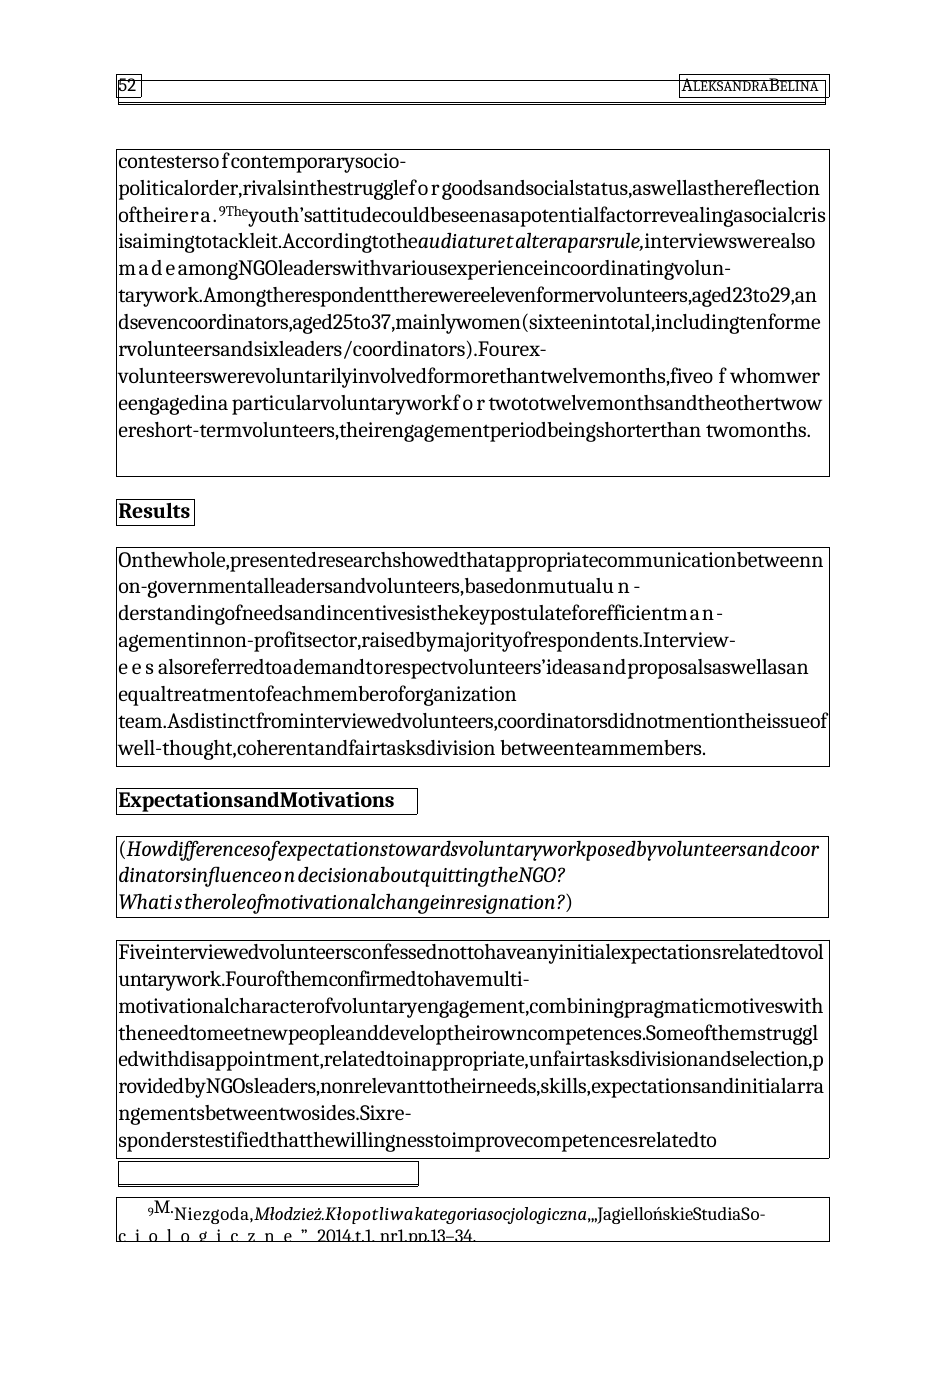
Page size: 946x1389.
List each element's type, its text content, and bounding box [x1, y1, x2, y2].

text Fiveinterviewedvolunteersconfessednottohaveanyinitialexpectationsrelatedtovoluntarywork.Fourofthemconfirmedtohavemulti-motivationalcharacterofvoluntaryengagement,combiningpragmaticmotiveswiththeneedtomeetnewpeopleanddeveloptheirowncompetences.Someofthemstruggledwithdisappointment,relatedtoinappropriate,unfairtasksdivisionandselection,providedbyNGOsleaders,nonrelevanttotheirneeds,skills,expectationsandinitialarrangementsbetweentwosides.Sixre-sponderstestifiedthatthewillingnesstoimprovecompetencesrelatedto [118, 941, 827, 1153]
text [118, 75, 141, 80]
text (HowdifferencesofexpectationstowardsvoluntaryworkposedbyvolunteersandcoordinatorsinfluenceondecisionaboutquittingtheNGO?Whatistheroleofmotivationalchangeinresignation?) [118, 837, 827, 915]
text 9M.Niezgoda,Młodzież.Kłopotliwakategoriasocjologiczna,„JagiellońskieStudiaSo-cjologiczne”2014,t.1, nr1,pp.13–34. [118, 1198, 827, 1241]
text ExpectationsandMotivations [118, 789, 417, 813]
text Onthewhole,presentedresearchshowedthatappropriatecommunicationbetweennon-governmentalleadersandvolunteers,basedonmutualun-derstandingofneedsandincentivesisthekeypostulateforefficientman-agementinnon-profitsector,raisedbymajorityofrespondents.Interview-eesalsoreferredtoademandtorespectvolunteers’ideasandproposalsaswellasan equaltreatmentofeachmemberoforganization team.Asdistinctfrominterviewedvolunteers,coordinatorsdidnotmentiontheissueofwell-thought,coherentandfairtasksdivision betweenteammembers. [118, 548, 828, 761]
text 52 [119, 81, 141, 96]
text Results [118, 500, 194, 524]
text contestersofcontemporarysocio-politicalorder,rivalsinthestruggleforgoodsandsocialstatus,aswellasthereflectionoftheirera.9Theyouth’sattitudecouldbeseenasapotentialfactorrevealingasocialcrisisaimingtotackleit.Accordingtotheaudiaturetalteraparsrule,interviewswerealsomadeamongNGOleaderswithvariousexperienceincoordinatingvolun-tarywork.Amongtherespondenttherewereelevenformervolunteers,aged23to29,andsevencoordinators,aged25to37,mainlywomen(sixteenintotal,includingtenformervolunteersandsixleaders/coordinators).Fourex-volunteerswerevoluntarilyinvolvedformorethantwelvemonths,fiveofwhomwereengagedinaparticularvoluntaryworkfortwototwelvemonthsandtheothertwowereshort-termvolunteers,theirengagementperiodbeingshorterthan twomonths. [118, 150, 827, 442]
text ALEKSANDRABELINA [681, 75, 829, 96]
